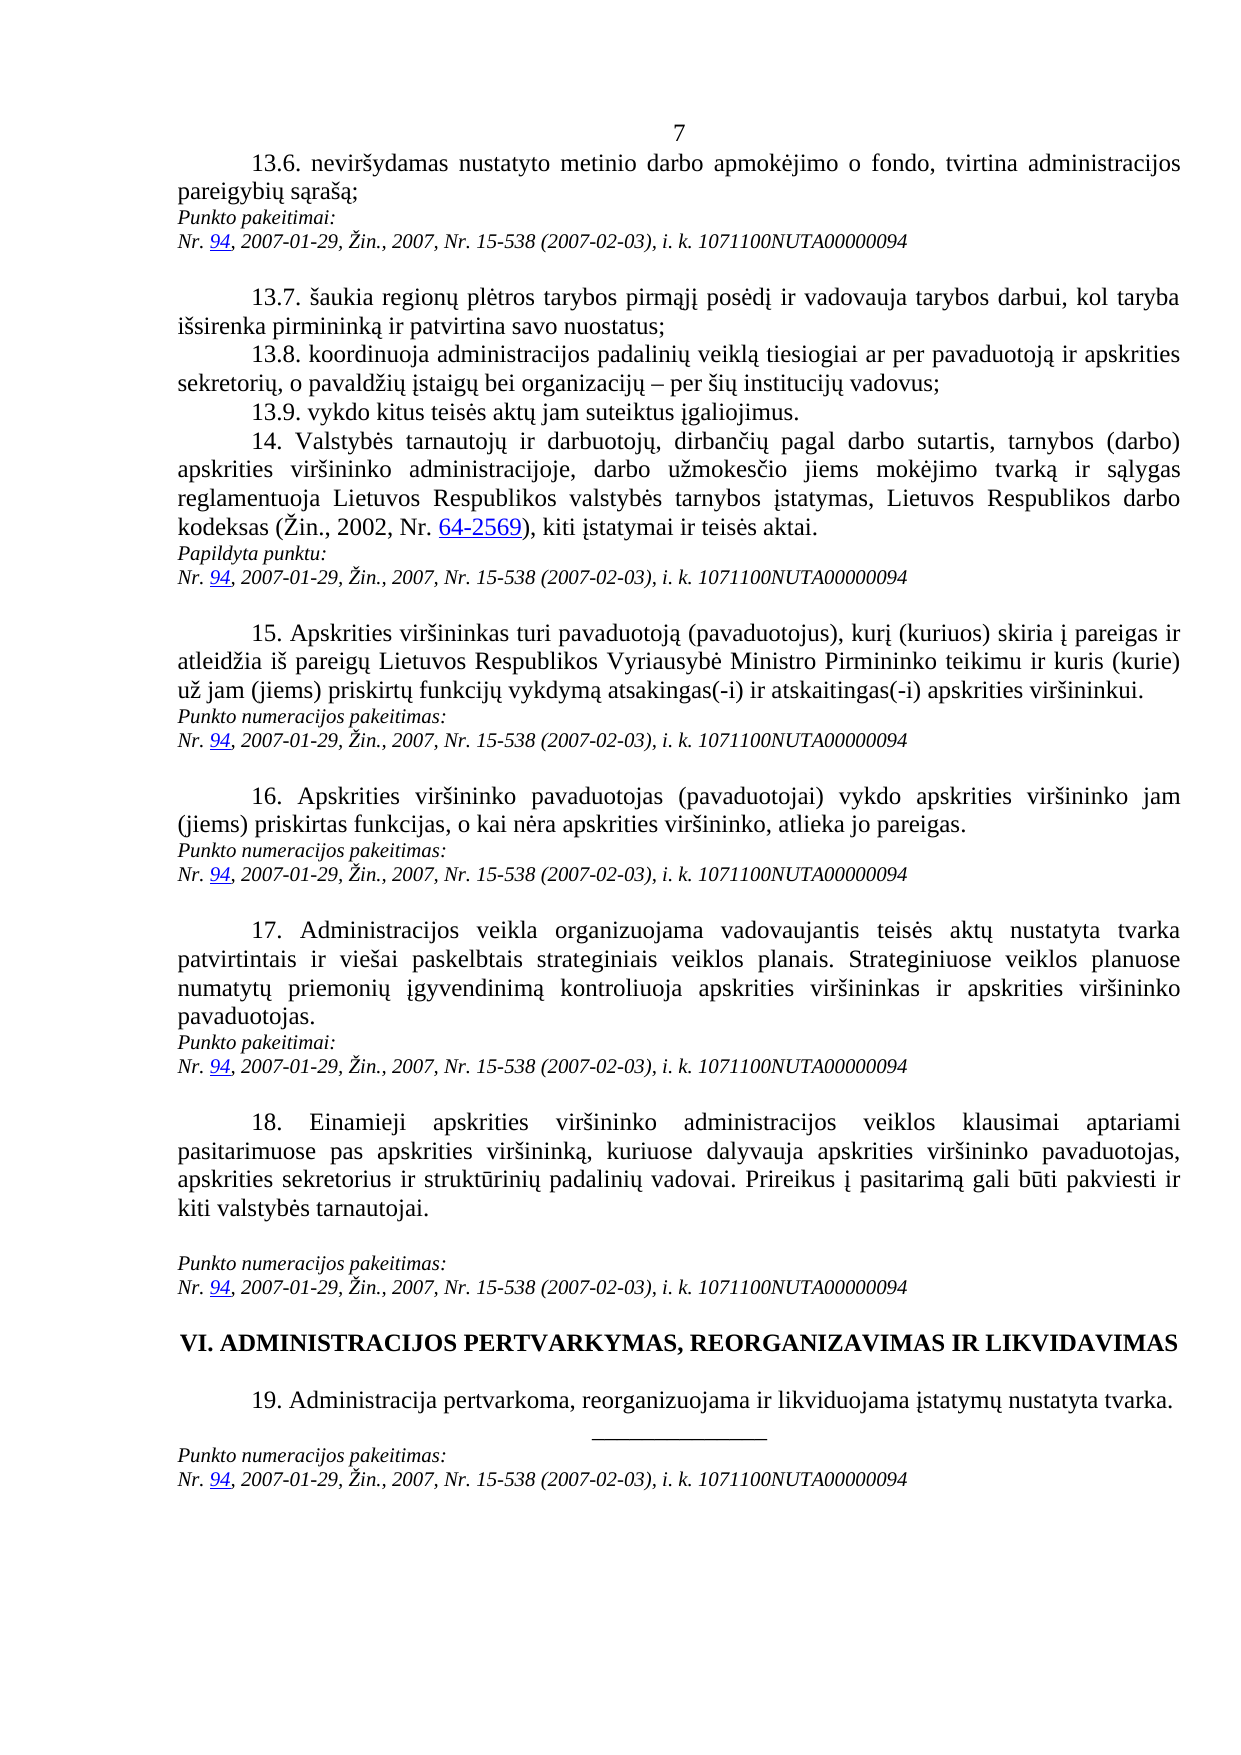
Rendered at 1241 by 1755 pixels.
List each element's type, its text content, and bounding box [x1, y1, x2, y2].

text Nr. 94, 2007-01-29, Žin., 2007, Nr. 15-538 (2007-02-03), i. k. 1071100NUTA00000094 [177, 229, 1181, 253]
text Punkto pakeitimai: [177, 205, 1181, 229]
text 14. Valstybės tarnautojų ir darbuotojų, dirbančių pagal darbo sutartis, tarnybos (darbo) apskrities viršininko administracijoje, darbo užmokesčio jiems mokėjimo tvarką ir sąlygas reglamentuoja Lietuvos Respublikos valstybės tarnybos įstatymas, Lietuvos Respublikos darbo kodeksas (Žin., 2002, Nr. 64-2569), kiti įstatymai ir teisės aktai. [177, 426, 1181, 541]
text Nr. 94, 2007-01-29, Žin., 2007, Nr. 15-538 (2007-02-03), i. k. 1071100NUTA00000094 [177, 565, 1181, 589]
text Nr. 94, 2007-01-29, Žin., 2007, Nr. 15-538 (2007-02-03), i. k. 1071100NUTA00000094 [177, 1054, 1181, 1078]
text 19. Administracija pertvarkoma, reorganizuojama ir likviduojama įstatymų nustatyta tvarka. [177, 1385, 1181, 1414]
text Punkto numeracijos pakeitimas: [177, 1251, 1181, 1275]
text Nr. 94, 2007-01-29, Žin., 2007, Nr. 15-538 (2007-02-03), i. k. 1071100NUTA00000094 [177, 1467, 1181, 1491]
text ______________ [177, 1414, 1181, 1443]
text Nr. 94, 2007-01-29, Žin., 2007, Nr. 15-538 (2007-02-03), i. k. 1071100NUTA00000094 [177, 728, 1181, 752]
text 13.6. neviršydamas nustatyto metinio darbo apmokėjimo o fondo, tvirtina administracijos pareigybių sąrašą; [177, 148, 1181, 205]
text 16. Apskrities viršininko pavaduotojas (pavaduotojai) vykdo apskrities viršininko jam (jiems) priskirtas funkcijas, o kai nėra apskrities viršininko, atlieka jo pareigas. [177, 781, 1181, 838]
text Punkto numeracijos pakeitimas: [177, 1443, 1181, 1467]
text 18. Einamieji apskrities viršininko administracijos veiklos klausimai aptariami pasitarimuose pas apskrities viršininką, kuriuose dalyvauja apskrities viršininko pavaduotojas, apskrities sekretorius ir struktūrinių padalinių vadovai. Prireikus į pasitarimą gali būti pakviesti ir kiti valstybės tarnautojai. [177, 1107, 1181, 1222]
text Nr. 94, 2007-01-29, Žin., 2007, Nr. 15-538 (2007-02-03), i. k. 1071100NUTA00000094 [177, 862, 1181, 886]
text Punkto numeracijos pakeitimas: [177, 704, 1181, 728]
text 13.8. koordinuoja administracijos padalinių veiklą tiesiogiai ar per pavaduotoją ir apskrities sekretorių, o pavaldžių įstaigų bei organizacijų – per šių institucijų vadovus; [177, 339, 1181, 397]
text 15. Apskrities viršininkas turi pavaduotoją (pavaduotojus), kurį (kuriuos) skiria į pareigas ir atleidžia iš pareigų Lietuvos Respublikos Vyriausybė Ministro Pirmininko teikimu ir kuris (kurie) už jam (jiems) priskirtų funkcijų vykdymą atsakingas(-i) ir atskaitingas(-i) apskrities viršininkui. [177, 618, 1181, 704]
text 13.7. šaukia regionų plėtros tarybos pirmąjį posėdį ir vadovauja tarybos darbui, kol taryba išsirenka pirmininką ir patvirtina savo nuostatus; [177, 282, 1181, 339]
text Nr. 94, 2007-01-29, Žin., 2007, Nr. 15-538 (2007-02-03), i. k. 1071100NUTA00000094 [177, 1275, 1181, 1299]
text 17. Administracijos veikla organizuojama vadovaujantis teisės aktų nustatyta tvarka patvirtintais ir viešai paskelbtais strateginiais veiklos planais. Strateginiuose veiklos planuose numatytų priemonių įgyvendinimą kontroliuoja apskrities viršininkas ir apskrities viršininko pavaduotojas. [177, 915, 1181, 1030]
text Papildyta punktu: [177, 541, 1181, 565]
text Punkto numeracijos pakeitimas: [177, 838, 1181, 862]
text Punkto pakeitimai: [177, 1030, 1181, 1054]
text VI. ADMINISTRACIJOS PERTVARKYMAS, REORGANIZAVIMAS IR LIKVIDAVIMAS [177, 1328, 1181, 1356]
text 13.9. vykdo kitus teisės aktų jam suteiktus įgaliojimus. [177, 397, 1181, 426]
